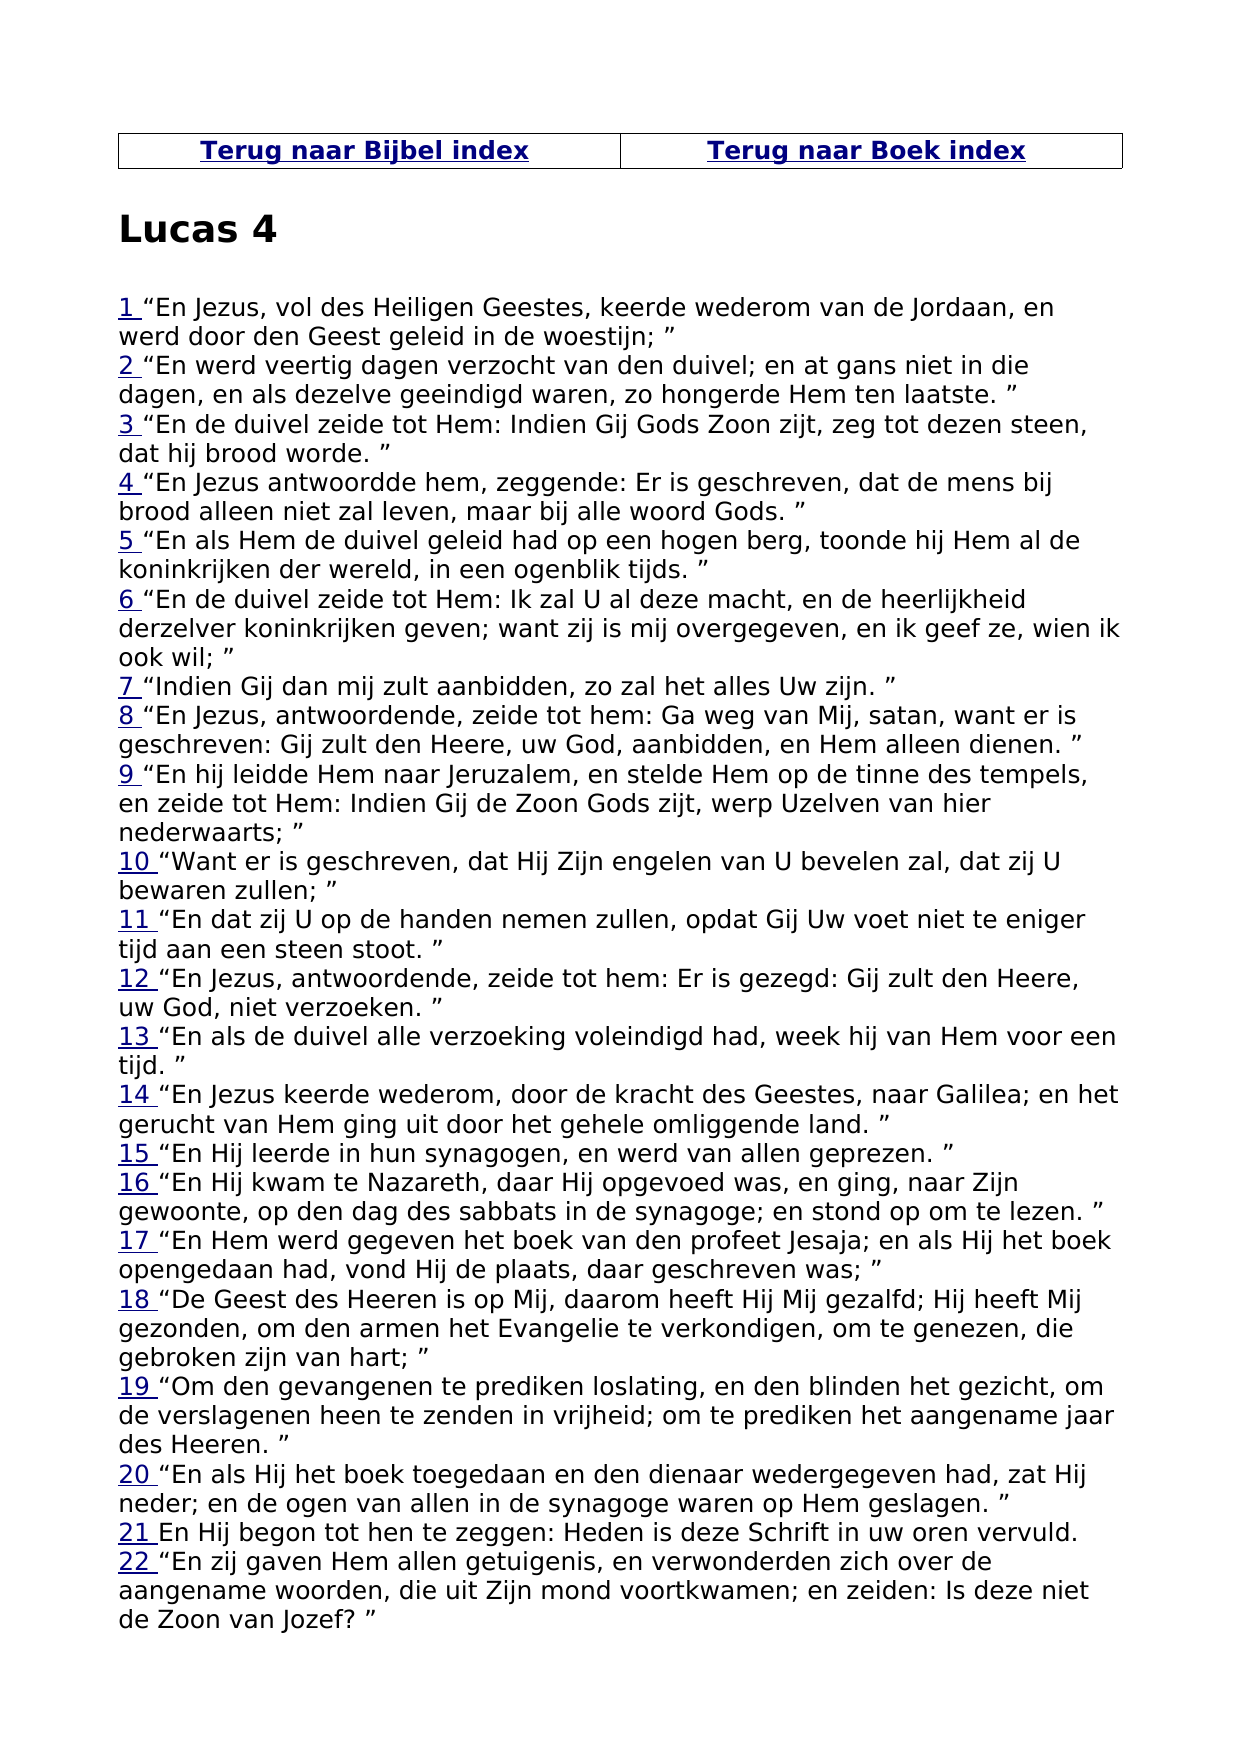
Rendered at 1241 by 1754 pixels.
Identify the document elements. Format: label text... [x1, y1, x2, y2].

table_header Terug naar Boek index [621, 134, 1122, 168]
subtitle Lucas 4 [118, 208, 1122, 252]
table_header Terug naar Bijbel index [119, 134, 620, 168]
text 1 “En Jezus, vol des Heiligen Geestes, keerde wederom van de Jordaan, en werd door den Geest geleid in de woestijn; ” 2 “En werd veertig dagen verzocht van den duivel; en at gans niet in die dagen, en als dezelve geeindigd waren, zo hongerde Hem ten laatste. ” 3 “En de duivel zeide tot Hem: Indien Gij Gods Zoon zijt, zeg tot dezen steen, dat hij brood worde. ” 4 “En Jezus antwoordde hem, zeggende: Er is geschreven, dat de mens bij brood alleen niet zal leven, maar bij alle woord Gods. ” 5 “En als Hem de duivel geleid had op een hogen berg, toonde hij Hem al de koninkrijken der wereld, in een ogenblik tijds. ” 6 “En de duivel zeide tot Hem: Ik zal U al deze macht, en de heerlijkheid derzelver koninkrijken geven; want zij is mij overgegeven, en ik geef ze, wien ik ook wil; ” 7 “Indien Gij dan mij zult aanbidden, zo zal het alles Uw zijn. ” 8 “En Jezus, antwoordende, zeide tot hem: Ga weg van Mij, satan, want er is geschreven: Gij zult den Heere, uw God, aanbidden, en Hem alleen dienen. ” 9 “En hij leidde Hem naar Jeruzalem, en stelde Hem op de tinne des tempels, en zeide tot Hem: Indien Gij de Zoon Gods zijt, werp Uzelven van hier nederwaarts; ” 10 “Want er is geschreven, dat Hij Zijn engelen van U bevelen zal, dat zij U bewaren zullen; ” 11 “En dat zij U op de handen nemen zullen, opdat Gij Uw voet niet te eniger tijd aan een steen stoot. ” 12 “En Jezus, antwoordende, zeide tot hem: Er is gezegd: Gij zult den Heere, uw God, niet verzoeken. ” 13 “En als de duivel alle verzoeking voleindigd had, week hij van Hem voor een tijd. ” 14 “En Jezus keerde wederom, door de kracht des Geestes, naar Galilea; en het gerucht van Hem ging uit door het gehele omliggende land. ” 15 “En Hij leerde in hun synagogen, en werd van allen geprezen. ” 16 “En Hij kwam te Nazareth, daar Hij opgevoed was, en ging, naar Zijn gewoonte, op den dag des sabbats in de synagoge; en stond op om te lezen. ” 17 “En Hem werd gegeven het boek van den profeet Jesaja; en als Hij het boek opengedaan had, vond Hij de plaats, daar geschreven was; ” 18 “De Geest des Heeren is op Mij, daarom heeft Hij Mij gezalfd; Hij heeft Mij gezonden, om den armen het Evangelie te verkondigen, om te genezen, die gebroken zijn van hart; ” 19 “Om den gevangenen te prediken loslating, en den blinden het gezicht, om de verslagenen heen te zenden in vrijheid; om te prediken het aangename jaar des Heeren. ” 20 “En als Hij het boek toegedaan en den dienaar wedergegeven had, zat Hij neder; en de ogen van allen in de synagoge waren op Hem geslagen. ” 21 En Hij begon tot hen te zeggen: Heden is deze Schrift in uw oren vervuld. 22 “En zij gaven Hem allen getuigenis, en verwonderden zich over de aangename woorden, die uit Zijn mond voortkwamen; en zeiden: Is deze niet de Zoon van Jozef? ” [118, 264, 1122, 1635]
